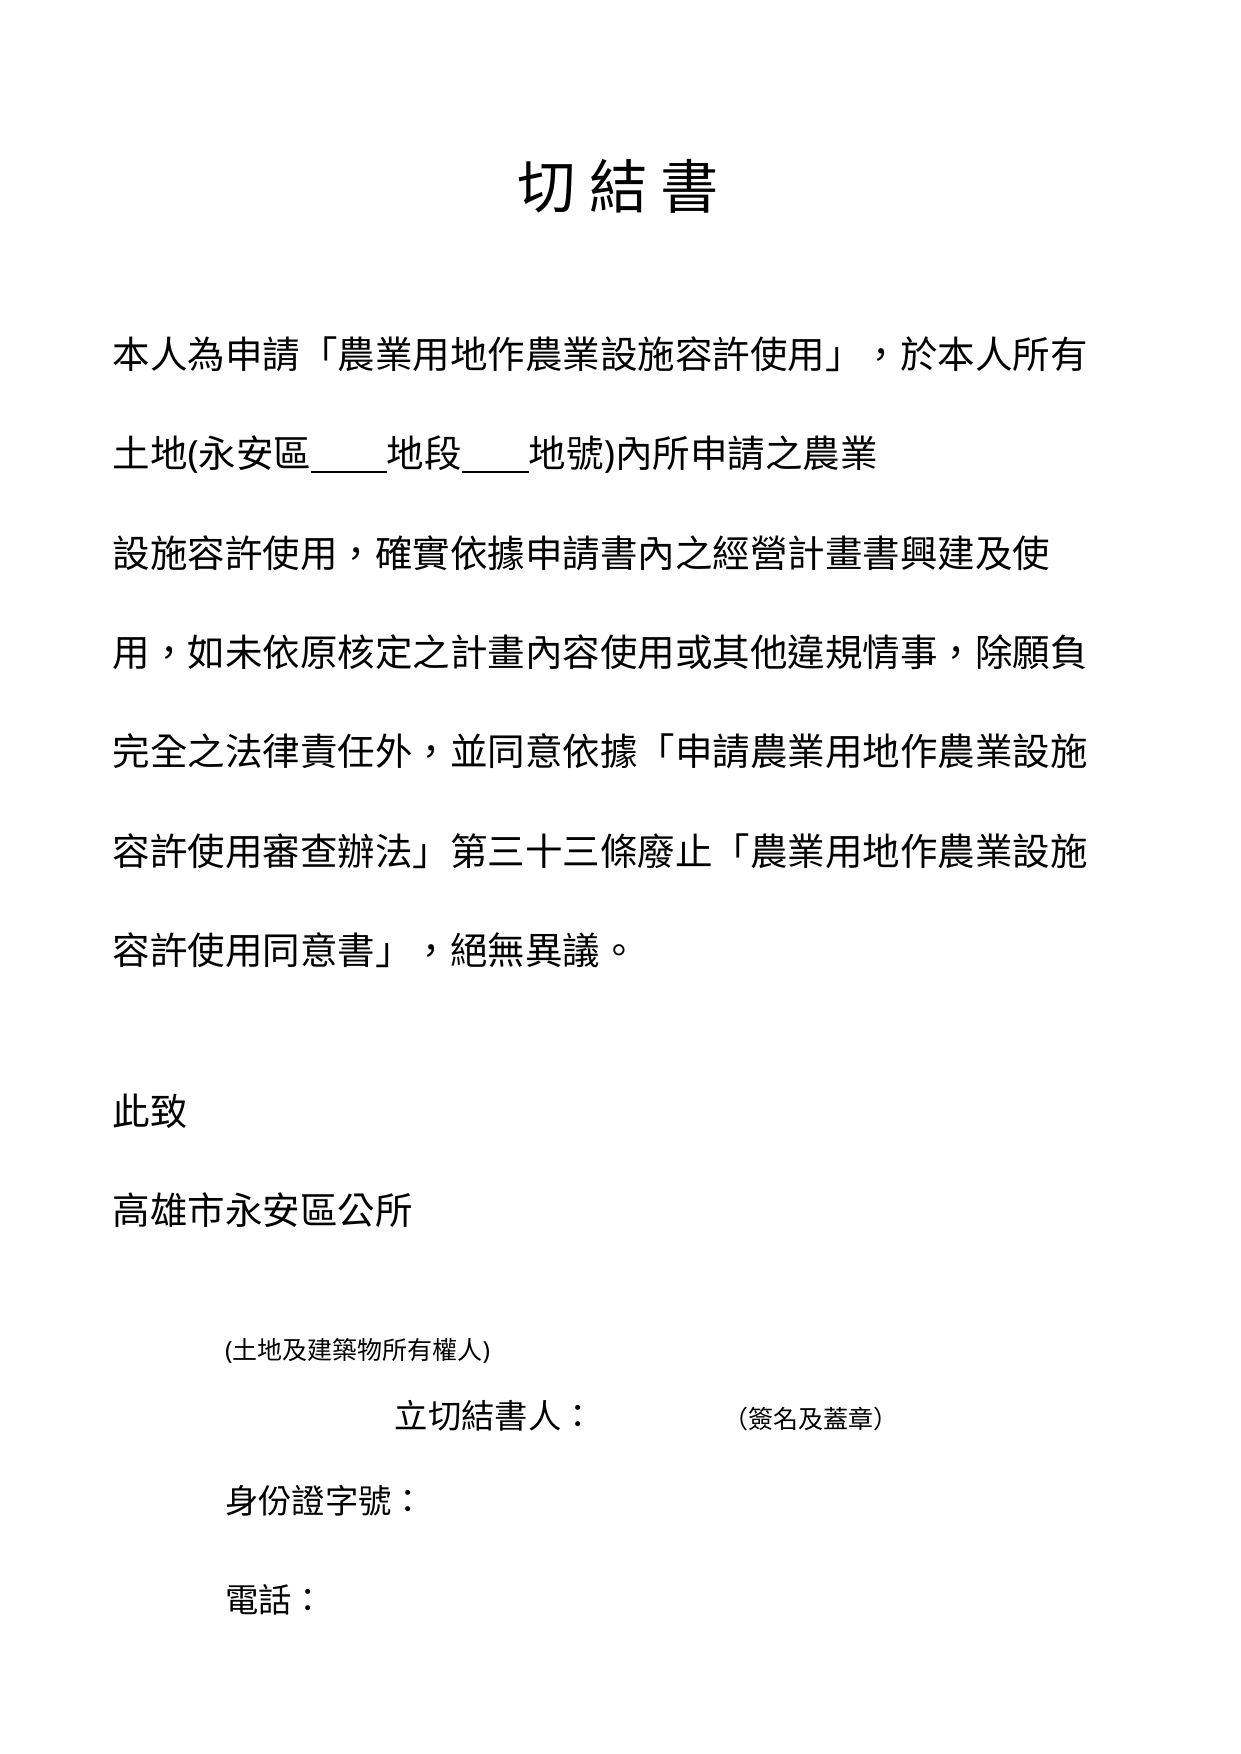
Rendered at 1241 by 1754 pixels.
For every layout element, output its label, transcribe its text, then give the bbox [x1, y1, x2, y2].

text 完全之法律責任外，並同意依據「申請農業用地作農業設施 [112, 712, 1137, 787]
text 本人為申請「農業用地作農業設施容許使用」，於本人所有 [112, 314, 1137, 389]
text 容許使用審查辦法」第三十三條廢止「農業用地作農業設施 [112, 811, 1137, 886]
text 設施容許使用，確實依據申請書內之經營計畫書興建及使 [112, 513, 1137, 588]
text 電話： [112, 1560, 1137, 1635]
text 土地(永安區 地段 地號)內所申請之農業 [112, 414, 1137, 489]
text 用，如未依原核定之計畫內容使用或其他違規情事，除願負 [112, 612, 1137, 687]
text 切 結 書 [112, 127, 1137, 239]
text 立切結書人： （簽名及蓋章） [112, 1390, 1137, 1438]
text 高雄市永安區公所 [112, 1171, 1137, 1246]
text 容許使用同意書」，絕無異議。 [112, 911, 1137, 986]
text 此致 [112, 1071, 1137, 1146]
text 身份證字號： [112, 1462, 1137, 1537]
text (土地及建築物所有權人) [112, 1331, 1137, 1367]
